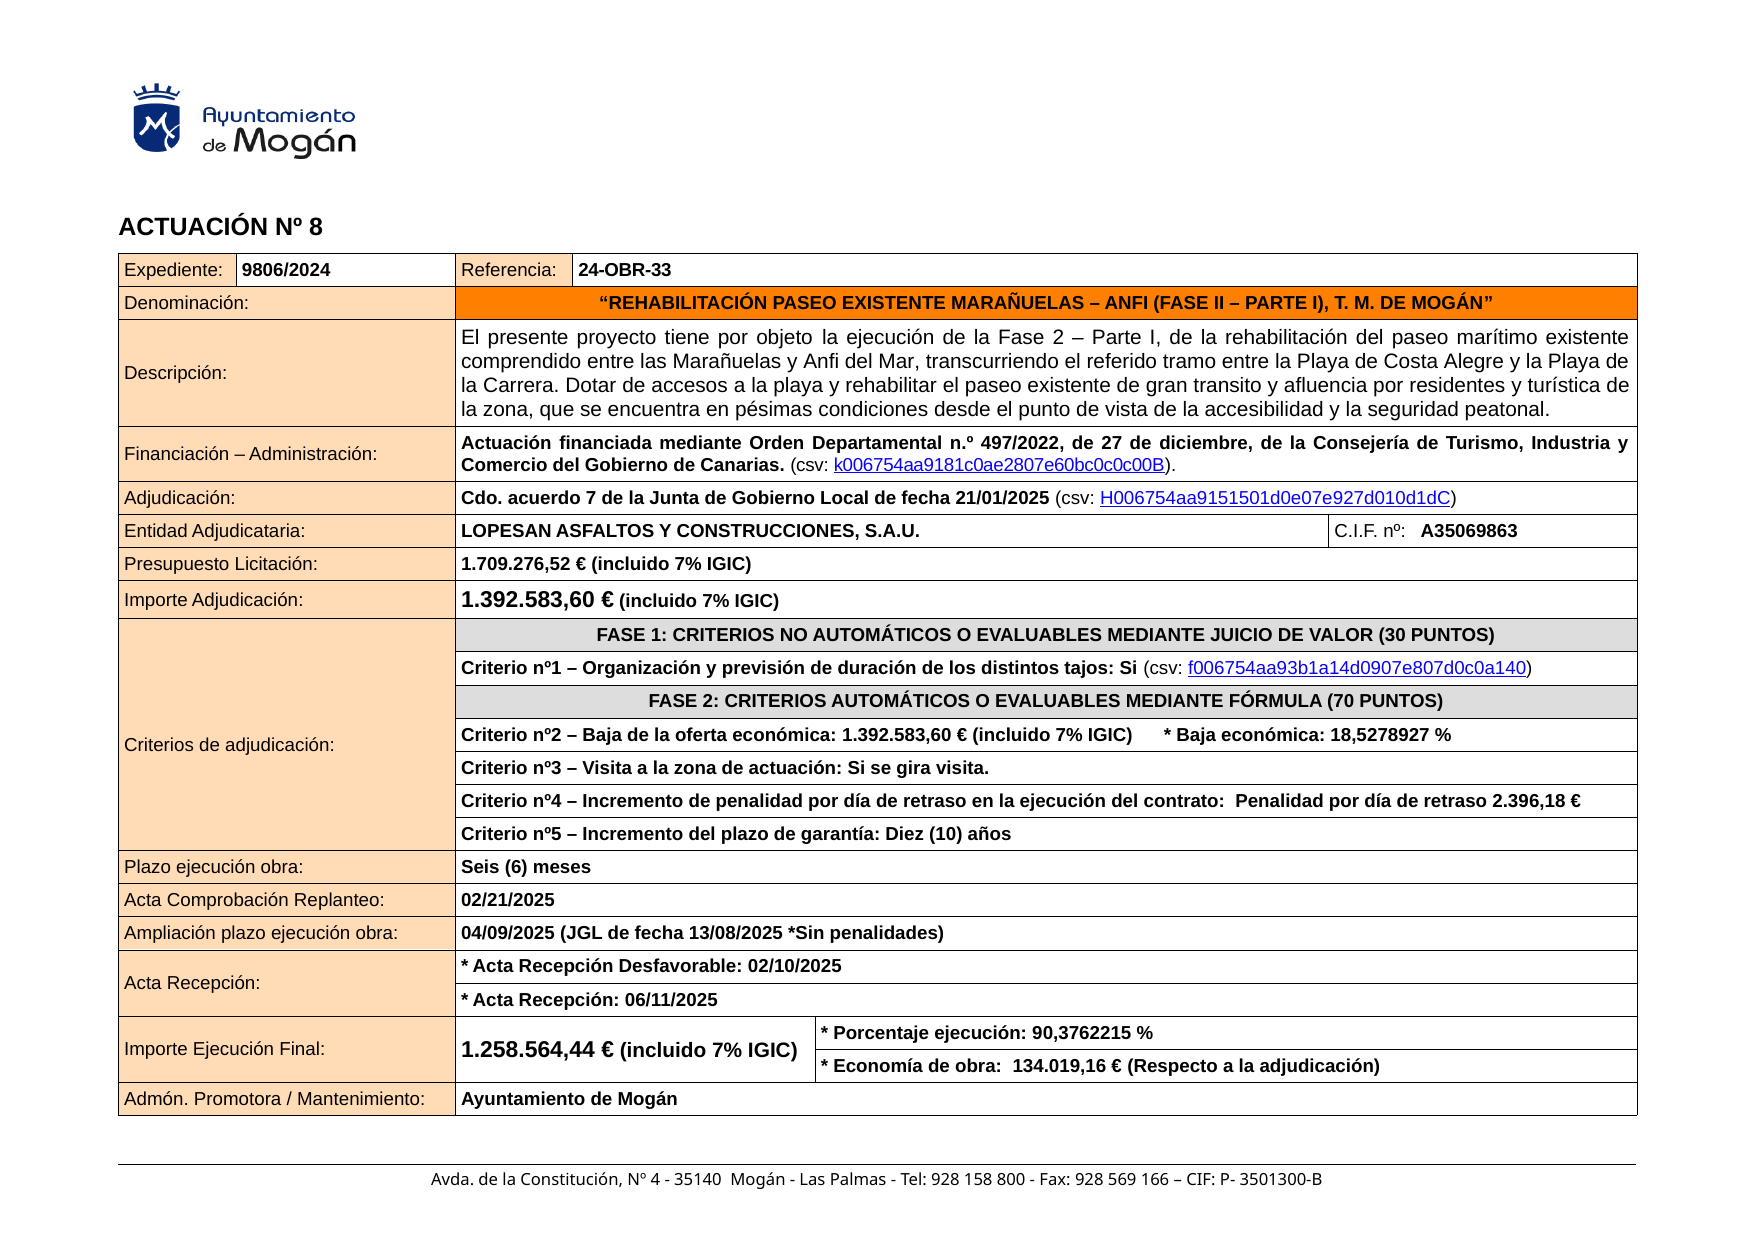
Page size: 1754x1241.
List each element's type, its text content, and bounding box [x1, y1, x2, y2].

table_cell El presente proyecto tiene por objeto la ejecución de la Fase 2 – Parte I, de la rehabilitación del paseo marítimo existente comprendido entre las Marañuelas y Anfi del Mar, transcurriendo el referido tramo entre la Playa de Costa Alegre y la Playa de la Carrera. Dotar de accesos a la playa y rehabilitar el paseo existente de gran transito y afluencia por residentes y turística de la zona, que se encuentra en pésimas condiciones desde el punto de vista de la accesibilidad y la seguridad peatonal. [456, 320, 1637, 426]
table_cell 21/02/2025 [456, 884, 1637, 916]
table_cell Ayuntamiento de Mogán [456, 1083, 1637, 1115]
text ACTUACIÓN Nº 8 [118, 212, 1636, 241]
table_cell Actuación financiada mediante Orden Departamental n.º 497/2022, de 27 de diciembre, de la Consejería de Turismo, Industria y Comercio del Gobierno de Canarias. (csv: k006754aa9181c0ae2807e60bc0c0c00B). [456, 427, 1637, 481]
table_cell Criterios de adjudicación: [119, 619, 455, 850]
table_cell Criterio nº2 – Baja de la oferta económica: 1.392.583,60 € (incluido 7% IGIC) * Baja económica: 18,5278927 % [456, 719, 1637, 751]
table_cell Importe Ejecución Final: [119, 1017, 455, 1082]
table_cell FASE 1: CRITERIOS NO AUTOMÁTICOS O EVALUABLES MEDIANTE JUICIO DE VALOR (30 PUNTOS) [456, 619, 1637, 651]
table_cell Acta Comprobación Replanteo: [119, 884, 455, 916]
table_cell * Acta Recepción Desfavorable: 02/10/2025 [456, 951, 1637, 983]
table_cell Ampliación plazo ejecución obra: [119, 917, 455, 949]
table_cell “REHABILITACIÓN PASEO EXISTENTE MARAÑUELAS – ANFI (FASE II – PARTE I), T. M. DE MOGÁN” [456, 287, 1637, 319]
table_cell Descripción: [119, 320, 455, 426]
table_cell C.I.F. nº: A35069863 [1329, 515, 1637, 547]
table_cell Adjudicación: [119, 482, 455, 514]
table_cell FASE 2: CRITERIOS AUTOMÁTICOS O EVALUABLES MEDIANTE FÓRMULA (70 PUNTOS) [456, 686, 1637, 718]
table_cell Denominación: [119, 287, 455, 319]
table_cell Criterio nº3 – Visita a la zona de actuación: Si se gira visita. [456, 752, 1637, 784]
table_cell 1.392.583,60 € (incluido 7% IGIC) [456, 581, 1637, 618]
table_cell Plazo ejecución obra: [119, 851, 455, 883]
table_cell Admón. Promotora / Mantenimiento: [119, 1083, 455, 1115]
table_header 9806/2024 [237, 254, 455, 286]
table_cell * Porcentaje ejecución: 90,3762215 % [816, 1017, 1637, 1049]
table_cell Cdo. acuerdo 7 de la Junta de Gobierno Local de fecha 21/01/2025 (csv: H006754aa9151501d0e07e927d010d1dC) [456, 482, 1637, 514]
table_cell 1.709.276,52 € (incluido 7% IGIC) [456, 548, 1637, 580]
picture [119, 65, 372, 174]
table_cell Criterio nº5 – Incremento del plazo de garantía: Diez (10) años [456, 818, 1637, 850]
table_header Expediente: [119, 254, 236, 286]
table_cell Seis (6) meses [456, 851, 1637, 883]
table_cell LOPESAN ASFALTOS Y CONSTRUCCIONES, S.A.U. [456, 515, 1328, 547]
table_cell Presupuesto Licitación: [119, 548, 455, 580]
table_header Referencia: [456, 254, 572, 286]
table_header 24-OBR-33 [573, 254, 1637, 286]
table_cell Criterio nº1 – Organización y previsión de duración de los distintos tajos: Si (csv: f006754aa93b1a14d0907e807d0c0a140) [456, 652, 1637, 684]
table_cell Entidad Adjudicataria: [119, 515, 455, 547]
table_cell * Acta Recepción: 06/11/2025 [456, 984, 1637, 1016]
table_cell Criterio nº4 – Incremento de penalidad por día de retraso en la ejecución del contrato: Penalidad por día de retraso 2.396,18 € [456, 785, 1637, 817]
table_cell Importe Adjudicación: [119, 581, 455, 618]
table_cell 04/09/2025 (JGL de fecha 13/08/2025 *Sin penalidades) [456, 917, 1637, 949]
table_cell * Economía de obra: 134.019,16 € (Respecto a la adjudicación) [816, 1050, 1637, 1082]
table_cell 1.258.564,44 € (incluido 7% IGIC) [456, 1017, 815, 1082]
table_cell Acta Recepción: [119, 951, 455, 1016]
table_cell Financiación – Administración: [119, 427, 455, 481]
